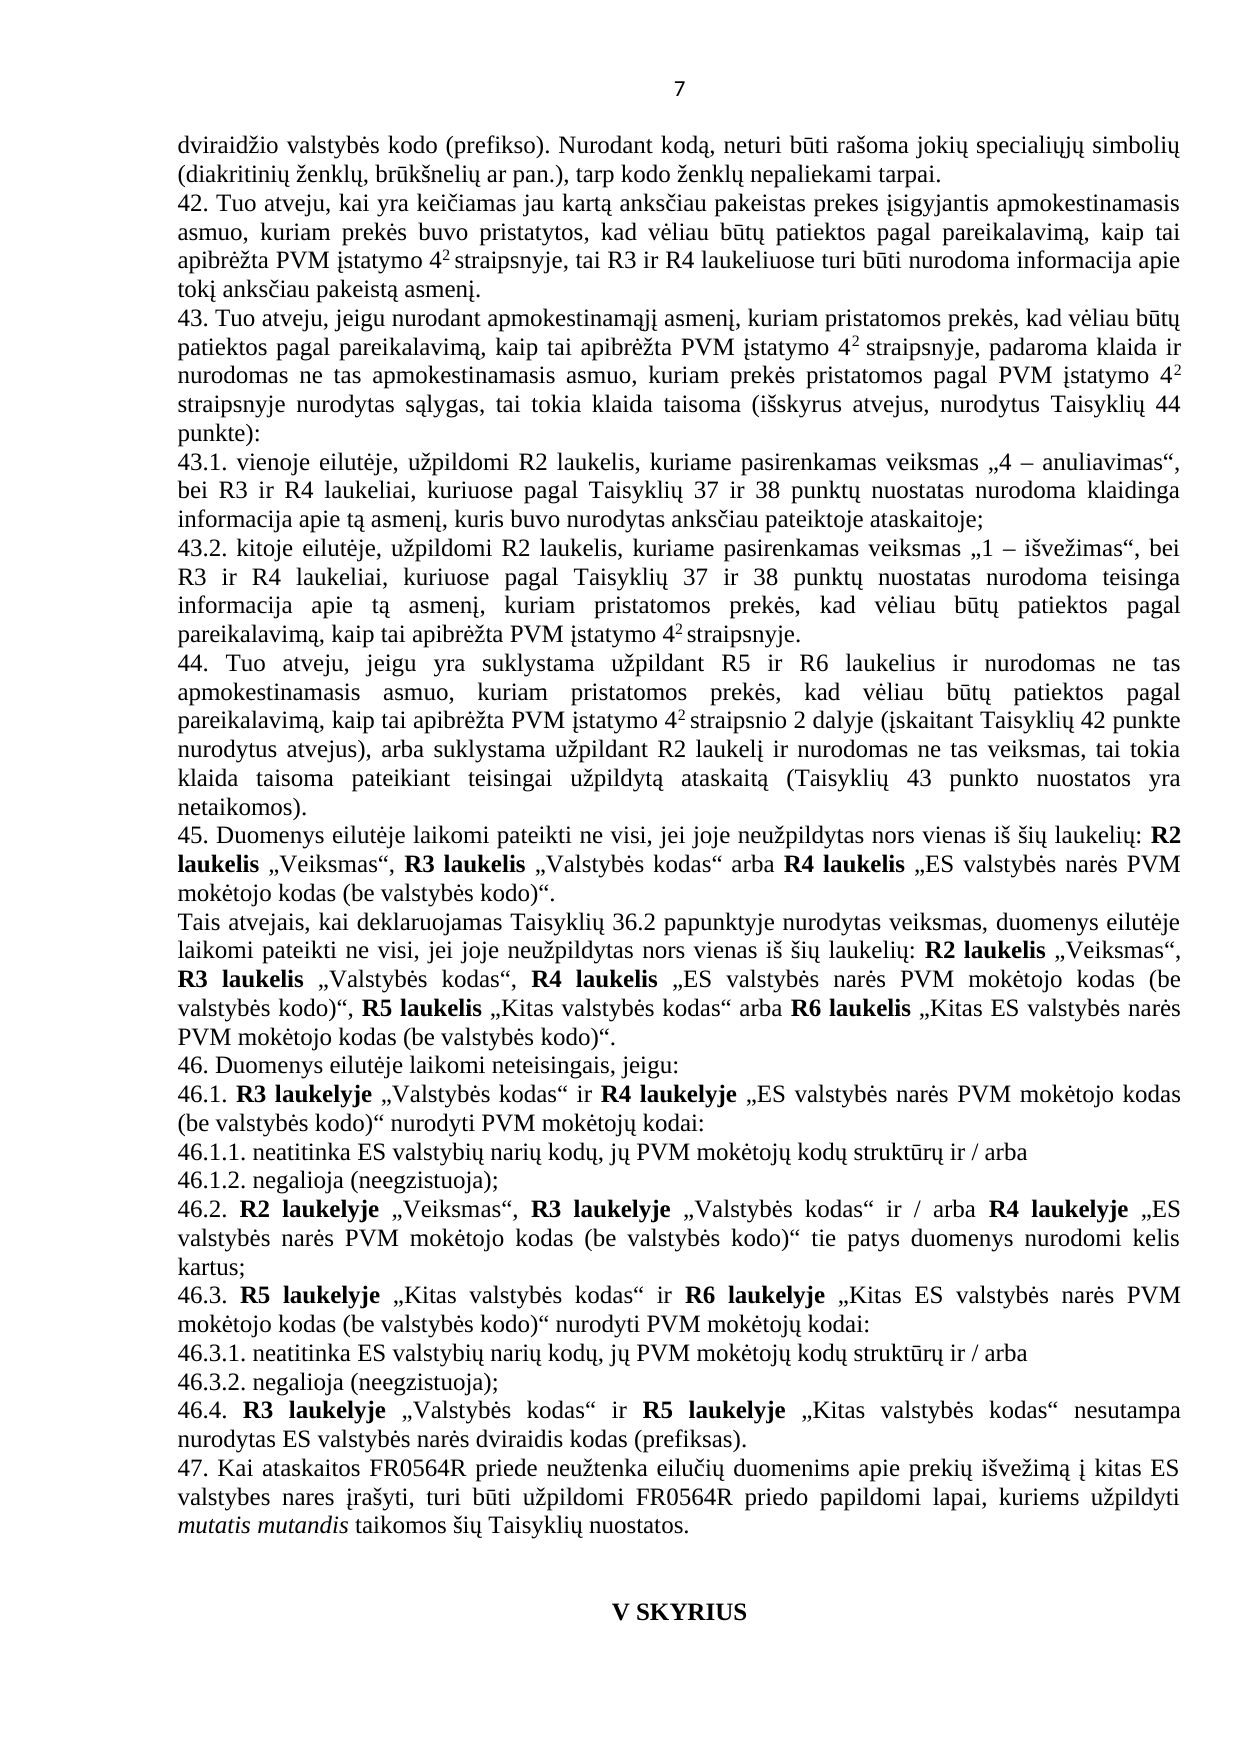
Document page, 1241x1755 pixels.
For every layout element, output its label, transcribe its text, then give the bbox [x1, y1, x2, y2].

text 46.3. R5 laukelyje „Kitas valstybės kodas“ ir R6 laukelyje „Kitas ES valstybės narės PVM mokėtojo kodas (be valstybės kodo)“ nurodyti PVM mokėtojų kodai: [177, 1281, 1181, 1338]
text 46.3.1. neatitinka ES valstybių narių kodų, jų PVM mokėtojų kodų struktūrų ir / arba [177, 1338, 1181, 1367]
text 43. Tuo atveju, jeigu nurodant apmokestinamąjį asmenį, kuriam pristatomos prekės, kad vėliau būtų patiektos pagal pareikalavimą, kaip tai apibrėžta PVM įstatymo 42 straipsnyje, padaroma klaida ir nurodomas ne tas apmokestinamasis asmuo, kuriam prekės pristatomos pagal PVM įstatymo 42 straipsnyje nurodytas sąlygas, tai tokia klaida taisoma (išskyrus atvejus, nurodytus Taisyklių 44 punkte): [177, 303, 1181, 447]
text V SKYRIUS [177, 1597, 1181, 1626]
text 46.1.2. negalioja (neegzistuoja); [177, 1166, 1181, 1194]
text Tais atvejais, kai deklaruojamas Taisyklių 36.2 papunktyje nurodytas veiksmas, duomenys eilutėje laikomi pateikti ne visi, jei joje neužpildytas nors vienas iš šių laukelių: R2 laukelis „Veiksmas“, R3 laukelis „Valstybės kodas“, R4 laukelis „ES valstybės narės PVM mokėtojo kodas (be valstybės kodo)“, R5 laukelis „Kitas valstybės kodas“ arba R6 laukelis „Kitas ES valstybės narės PVM mokėtojo kodas (be valstybės kodo)“. [177, 907, 1181, 1051]
text 46. Duomenys eilutėje laikomi neteisingais, jeigu: [177, 1051, 1181, 1079]
text 43.1. vienoje eilutėje, užpildomi R2 laukelis, kuriame pasirenkamas veiksmas „4 – anuliavimas“, bei R3 ir R4 laukeliai, kuriuose pagal Taisyklių 37 ir 38 punktų nuostatas nurodoma klaidinga informacija apie tą asmenį, kuris buvo nurodytas anksčiau pateiktoje ataskaitoje; [177, 447, 1181, 533]
text 46.1.1. neatitinka ES valstybių narių kodų, jų PVM mokėtojų kodų struktūrų ir / arba [177, 1137, 1181, 1166]
text 45. Duomenys eilutėje laikomi pateikti ne visi, jei joje neužpildytas nors vienas iš šių laukelių: R2 laukelis „Veiksmas“, R3 laukelis „Valstybės kodas“ arba R4 laukelis „ES valstybės narės PVM mokėtojo kodas (be valstybės kodo)“. [177, 821, 1181, 907]
text dviraidžio valstybės kodo (prefikso). Nurodant kodą, neturi būti rašoma jokių specialiųjų simbolių (diakritinių ženklų, brūkšnelių ar pan.), tarp kodo ženklų nepaliekami tarpai. [177, 131, 1181, 188]
text 43.2. kitoje eilutėje, užpildomi R2 laukelis, kuriame pasirenkamas veiksmas „1 – išvežimas“, bei R3 ir R4 laukeliai, kuriuose pagal Taisyklių 37 ir 38 punktų nuostatas nurodoma teisinga informacija apie tą asmenį, kuriam pristatomos prekės, kad vėliau būtų patiektos pagal pareikalavimą, kaip tai apibrėžta PVM įstatymo 42 straipsnyje. [177, 533, 1181, 648]
text 46.1. R3 laukelyje „Valstybės kodas“ ir R4 laukelyje „ES valstybės narės PVM mokėtojo kodas (be valstybės kodo)“ nurodyti PVM mokėtojų kodai: [177, 1079, 1181, 1137]
text 46.4. R3 laukelyje „Valstybės kodas“ ir R5 laukelyje „Kitas valstybės kodas“ nesutampa nurodytas ES valstybės narės dviraidis kodas (prefiksas). [177, 1396, 1181, 1453]
text 42. Tuo atveju, kai yra keičiamas jau kartą anksčiau pakeistas prekes įsigyjantis apmokestinamasis asmuo, kuriam prekės buvo pristatytos, kad vėliau būtų patiektos pagal pareikalavimą, kaip tai apibrėžta PVM įstatymo 42 straipsnyje, tai R3 ir R4 laukeliuose turi būti nurodoma informacija apie tokį anksčiau pakeistą asmenį. [177, 188, 1181, 303]
text 44. Tuo atveju, jeigu yra suklystama užpildant R5 ir R6 laukelius ir nurodomas ne tas apmokestinamasis asmuo, kuriam pristatomos prekės, kad vėliau būtų patiektos pagal pareikalavimą, kaip tai apibrėžta PVM įstatymo 42 straipsnio 2 dalyje (įskaitant Taisyklių 42 punkte nurodytus atvejus), arba suklystama užpildant R2 laukelį ir nurodomas ne tas veiksmas, tai tokia klaida taisoma pateikiant teisingai užpildytą ataskaitą (Taisyklių 43 punkto nuostatos yra netaikomos). [177, 648, 1181, 821]
text 46.2. R2 laukelyje „Veiksmas“, R3 laukelyje „Valstybės kodas“ ir / arba R4 laukelyje „ES valstybės narės PVM mokėtojo kodas (be valstybės kodo)“ tie patys duomenys nurodomi kelis kartus; [177, 1194, 1181, 1281]
text 47. Kai ataskaitos FR0564R priede neužtenka eilučių duomenims apie prekių išvežimą į kitas ES valstybes nares įrašyti, turi būti užpildomi FR0564R priedo papildomi lapai, kuriems užpildyti mutatis mutandis taikomos šių Taisyklių nuostatos. [177, 1453, 1181, 1539]
text 46.3.2. negalioja (neegzistuoja); [177, 1367, 1181, 1396]
